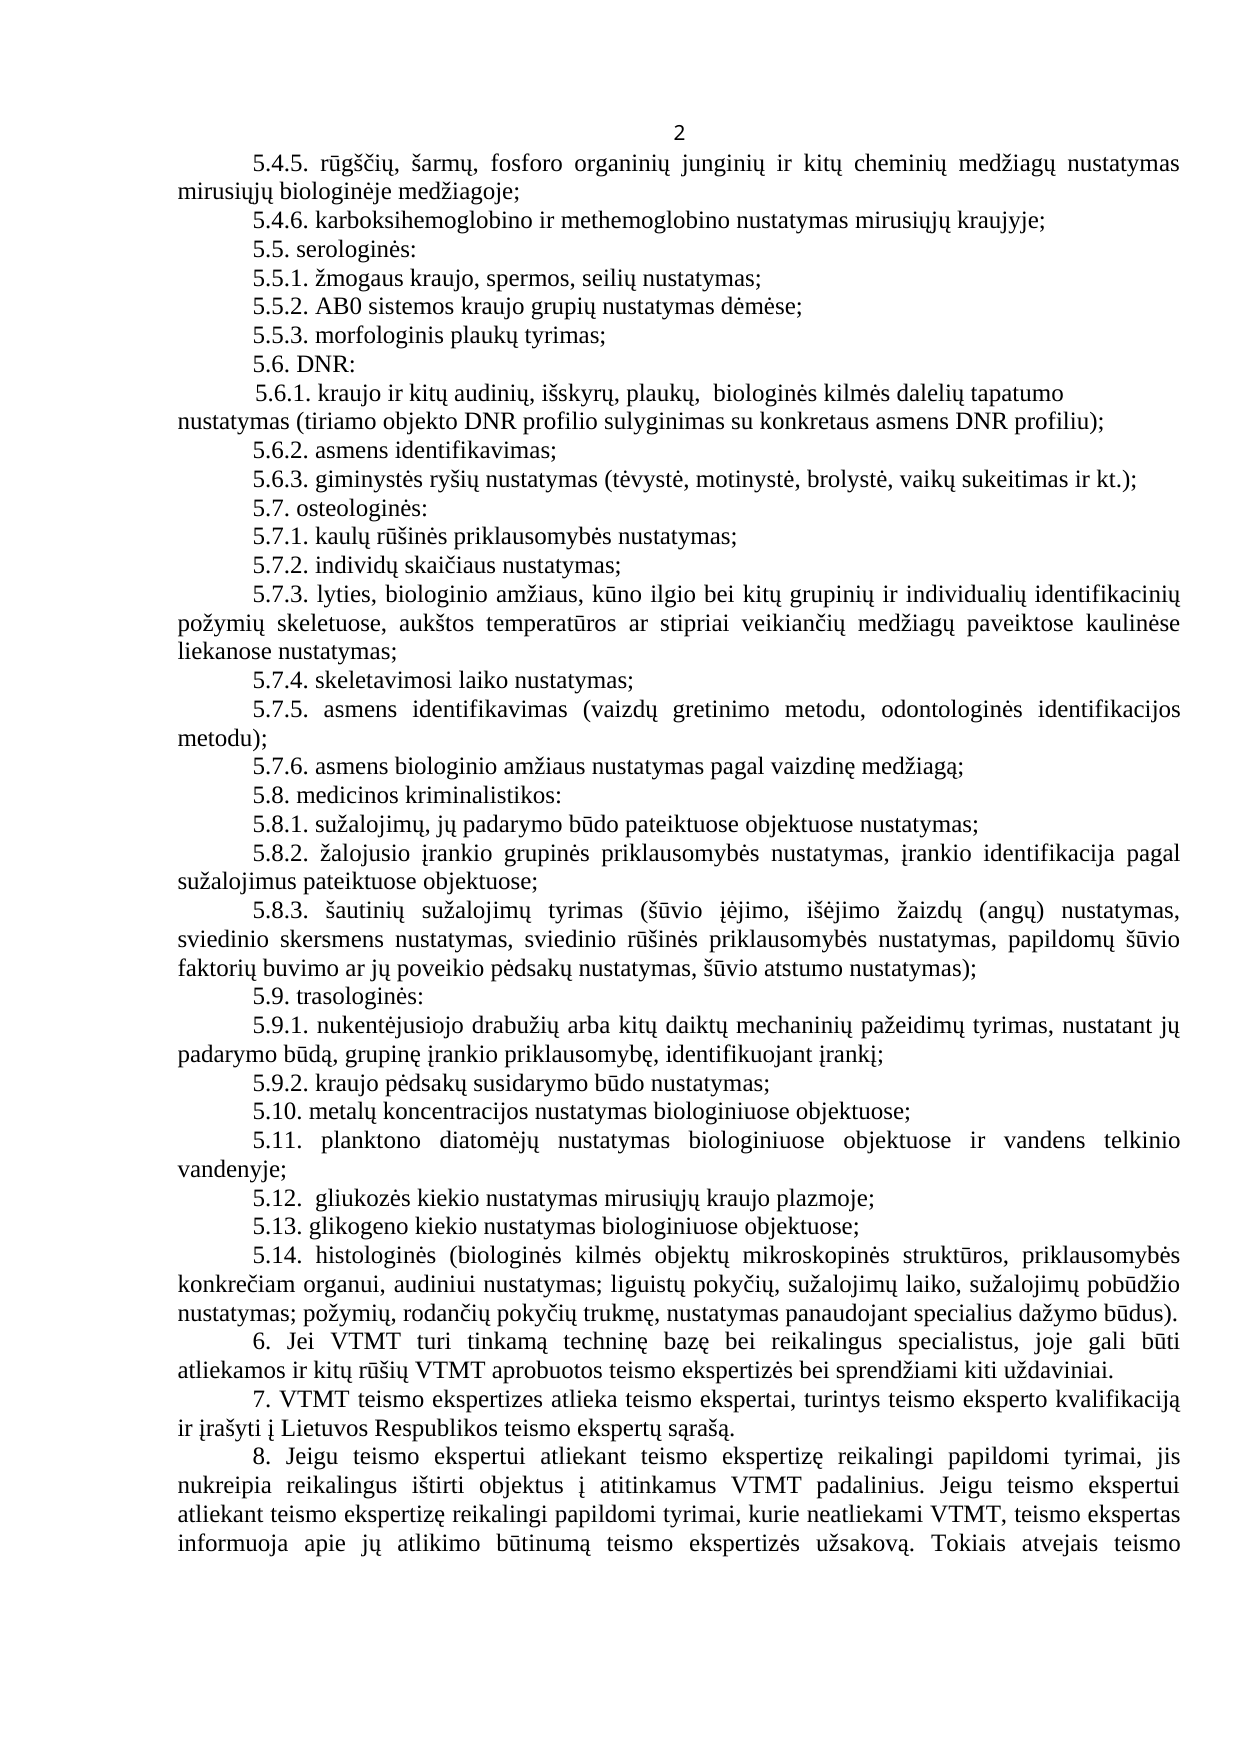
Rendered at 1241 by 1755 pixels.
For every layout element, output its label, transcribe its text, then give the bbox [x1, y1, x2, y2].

text 5.8.1. sužalojimų, jų padarymo būdo pateiktuose objektuose nustatymas; [177, 809, 1181, 838]
text 8. Jeigu teismo ekspertui atliekant teismo ekspertizę reikalingi papildomi tyrimai, jis nukreipia reikalingus ištirti objektus į atitinkamus VTMT padalinius. Jeigu teismo ekspertui atliekant teismo ekspertizę reikalingi papildomi tyrimai, kurie neatliekami VTMT, teismo ekspertas informuoja apie jų atlikimo būtinumą teismo ekspertizės užsakovą. Tokiais atvejais teismo [177, 1441, 1181, 1556]
text 5.4.6. karboksihemoglobino ir methemoglobino nustatymas mirusiųjų kraujyje; [177, 205, 1181, 234]
text 5.7.3. lyties, biologinio amžiaus, kūno ilgio bei kitų grupinių ir individualių identifikacinių požymių skeletuose, aukštos temperatūros ar stipriai veikiančių medžiagų paveiktose kaulinėse liekanose nustatymas; [177, 579, 1181, 665]
text 5.6.1. kraujo ir kitų audinių, išskyrų, plaukų, biologinės kilmės dalelių tapatumo nustatymas (tiriamo objekto DNR profilio sulyginimas su konkretaus asmens DNR profiliu); [177, 378, 1181, 435]
text 5.9. trasologinės: [177, 981, 1181, 1010]
text 5.9.1. nukentėjusiojo drabužių arba kitų daiktų mechaninių pažeidimų tyrimas, nustatant jų padarymo būdą, grupinę įrankio priklausomybę, identifikuojant įrankį; [177, 1010, 1181, 1068]
text 7. VTMT teismo ekspertizes atlieka teismo ekspertai, turintys teismo eksperto kvalifikaciją ir įrašyti į Lietuvos Respublikos teismo ekspertų sąrašą. [177, 1384, 1181, 1441]
text 5.6. DNR: [177, 349, 1181, 378]
text 5.13. glikogeno kiekio nustatymas biologiniuose objektuose; [177, 1211, 1181, 1240]
text 5.12. gliukozės kiekio nustatymas mirusiųjų kraujo plazmoje; [177, 1183, 1181, 1211]
text 5.7.2. individų skaičiaus nustatymas; [177, 550, 1181, 579]
text 5.6.3. giminystės ryšių nustatymas (tėvystė, motinystė, brolystė, vaikų sukeitimas ir kt.); [177, 464, 1181, 493]
text 5.5.2. AB0 sistemos kraujo grupių nustatymas dėmėse; [177, 291, 1181, 320]
text 5.8.3. šautinių sužalojimų tyrimas (šūvio įėjimo, išėjimo žaizdų (angų) nustatymas, sviedinio skersmens nustatymas, sviedinio rūšinės priklausomybės nustatymas, papildomų šūvio faktorių buvimo ar jų poveikio pėdsakų nustatymas, šūvio atstumo nustatymas); [177, 895, 1181, 981]
text 6. Jei VTMT turi tinkamą techninę bazę bei reikalingus specialistus, joje gali būti atliekamos ir kitų rūšių VTMT aprobuotos teismo ekspertizės bei sprendžiami kiti uždaviniai. [177, 1326, 1181, 1384]
text 5.7.1. kaulų rūšinės priklausomybės nustatymas; [177, 521, 1181, 550]
text 5.14. histologinės (biologinės kilmės objektų mikroskopinės struktūros, priklausomybės konkrečiam organui, audiniui nustatymas; liguistų pokyčių, sužalojimų laiko, sužalojimų pobūdžio nustatymas; požymių, rodančių pokyčių trukmę, nustatymas panaudojant specialius dažymo būdus). [177, 1240, 1181, 1326]
text 5.7.4. skeletavimosi laiko nustatymas; [177, 665, 1181, 694]
text 5.11. planktono diatomėjų nustatymas biologiniuose objektuose ir vandens telkinio vandenyje; [177, 1125, 1181, 1183]
text 5.7.6. asmens biologinio amžiaus nustatymas pagal vaizdinę medžiagą; [177, 751, 1181, 780]
text 5.7. osteologinės: [177, 493, 1181, 521]
text 5.10. metalų koncentracijos nustatymas biologiniuose objektuose; [177, 1096, 1181, 1125]
text 5.7.5. asmens identifikavimas (vaizdų gretinimo metodu, odontologinės identifikacijos metodu); [177, 694, 1181, 751]
text 5.5. serologinės: [177, 234, 1181, 263]
text 5.8.2. žalojusio įrankio grupinės priklausomybės nustatymas, įrankio identifikacija pagal sužalojimus pateiktuose objektuose; [177, 838, 1181, 895]
text 5.5.1. žmogaus kraujo, spermos, seilių nustatymas; [177, 263, 1181, 291]
text 5.9.2. kraujo pėdsakų susidarymo būdo nustatymas; [177, 1068, 1181, 1096]
text 5.4.5. rūgščių, šarmų, fosforo organinių junginių ir kitų cheminių medžiagų nustatymas mirusiųjų biologinėje medžiagoje; [177, 148, 1181, 205]
text 5.5.3. morfologinis plaukų tyrimas; [177, 320, 1181, 349]
text 5.6.2. asmens identifikavimas; [177, 435, 1181, 464]
text 5.8. medicinos kriminalistikos: [177, 780, 1181, 809]
